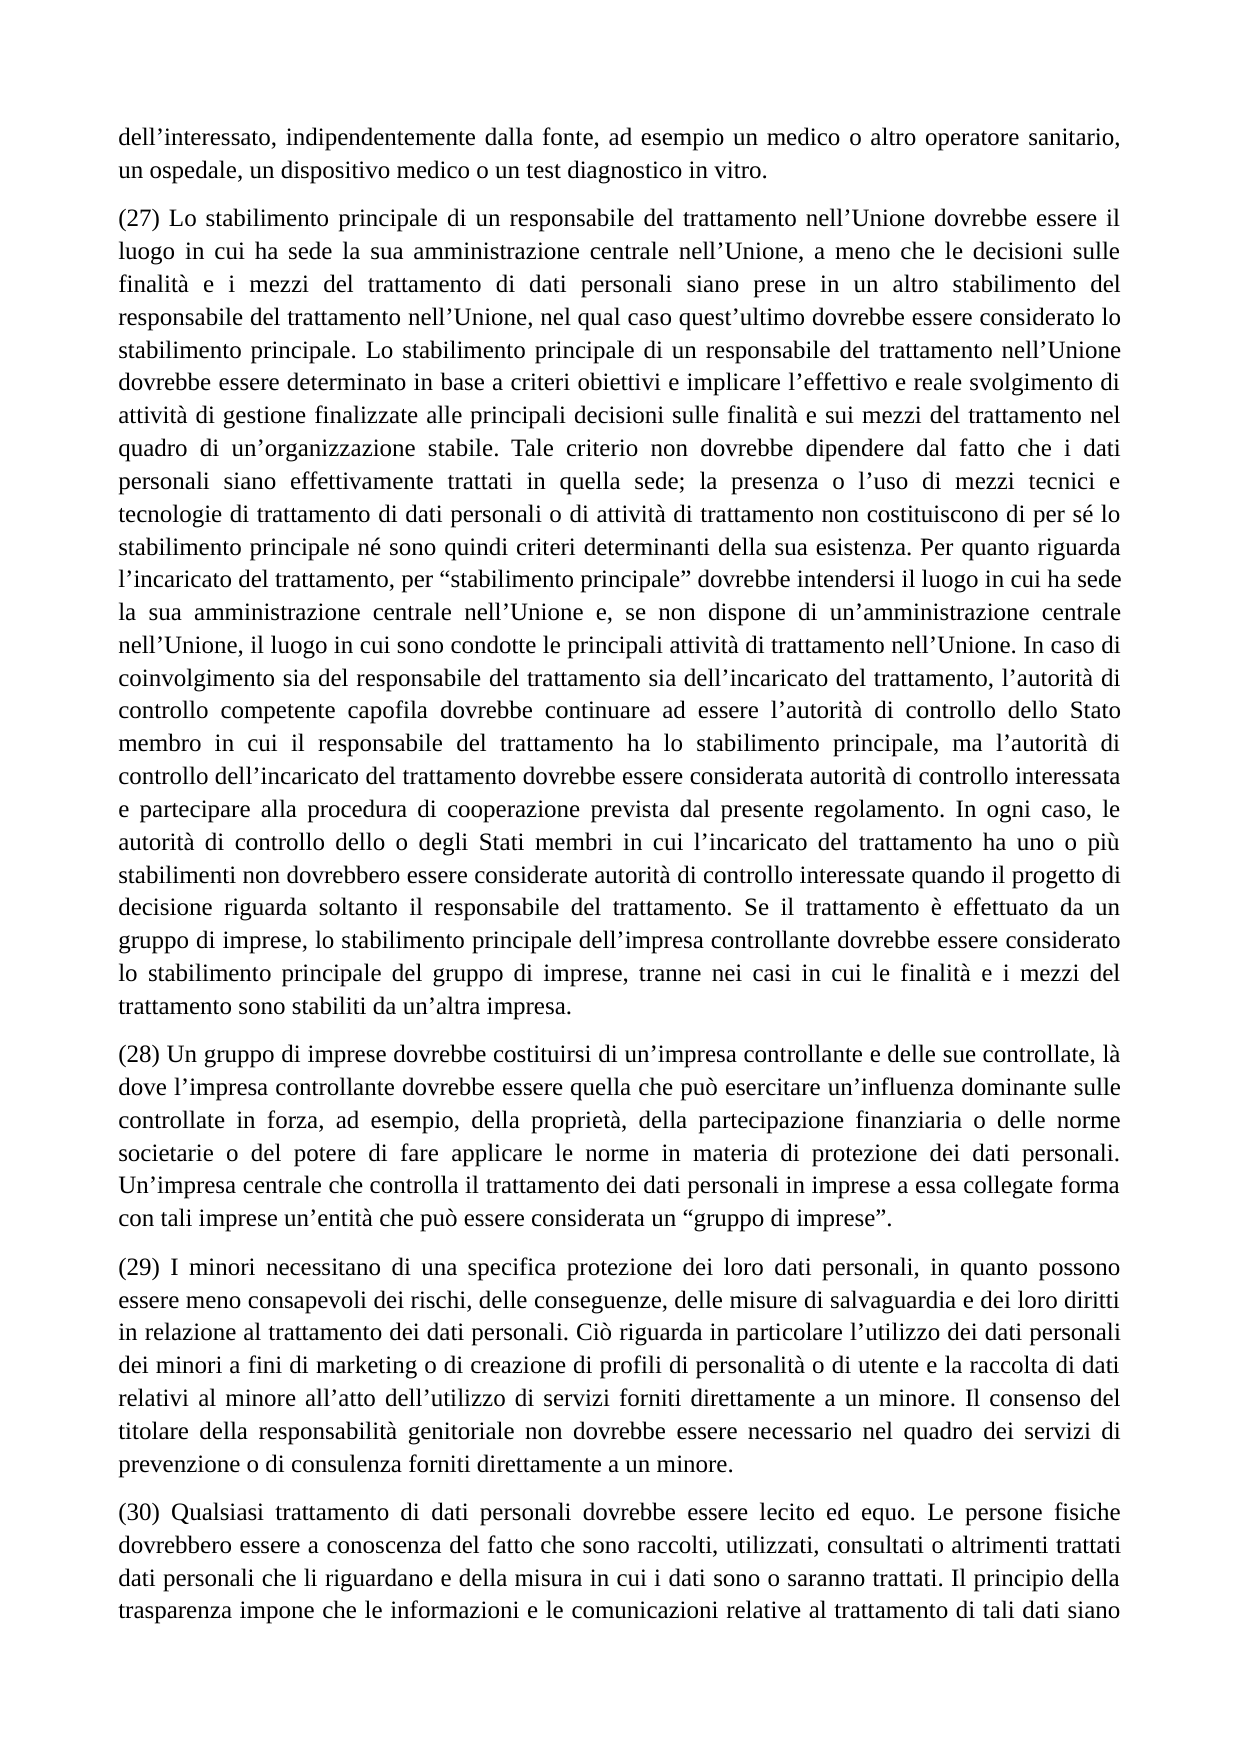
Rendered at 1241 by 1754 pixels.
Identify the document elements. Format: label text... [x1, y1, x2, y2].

text (29) I minori necessitano di una specifica protezione dei loro dati personali, in quanto possono essere meno consapevoli dei rischi, delle conseguenze, delle misure di salvaguardia e dei loro diritti in relazione al trattamento dei dati personali. Ciò riguarda in particolare l’utilizzo dei dati personali dei minori a fini di marketing o di creazione di profili di personalità o di utente e la raccolta di dati relativi al minore all’atto dell’utilizzo di servizi forniti direttamente a un minore. Il consenso del titolare della responsabilità genitoriale non dovrebbe essere necessario nel quadro dei servizi di prevenzione o di consulenza forniti direttamente a un minore. [118, 1248, 1122, 1477]
text (28) Un gruppo di imprese dovrebbe costituirsi di un’impresa controllante e delle sue controllate, là dove l’impresa controllante dovrebbe essere quella che può esercitare un’influenza dominante sulle controllate in forza, ad esempio, della proprietà, della partecipazione finanziaria o delle norme societarie o del potere di fare applicare le norme in materia di protezione dei dati personali. Un’impresa centrale che controlla il trattamento dei dati personali in imprese a essa collegate forma con tali imprese un’entità che può essere considerata un “gruppo di imprese”. [118, 1035, 1122, 1232]
text (27) Lo stabilimento principale di un responsabile del trattamento nell’Unione dovrebbe essere il luogo in cui ha sede la sua amministrazione centrale nell’Unione, a meno che le decisioni sulle finalità e i mezzi del trattamento di dati personali siano prese in un altro stabilimento del responsabile del trattamento nell’Unione, nel qual caso quest’ultimo dovrebbe essere considerato lo stabilimento principale. Lo stabilimento principale di un responsabile del trattamento nell’Unione dovrebbe essere determinato in base a criteri obiettivi e implicare l’effettivo e reale svolgimento di attività di gestione finalizzate alle principali decisioni sulle finalità e sui mezzi del trattamento nel quadro di un’organizzazione stabile. Tale criterio non dovrebbe dipendere dal fatto che i dati personali siano effettivamente trattati in quella sede; la presenza o l’uso di mezzi tecnici e tecnologie di trattamento di dati personali o di attività di trattamento non costituiscono di per sé lo stabilimento principale né sono quindi criteri determinanti della sua esistenza. Per quanto riguarda l’incaricato del trattamento, per “stabilimento principale” dovrebbe intendersi il luogo in cui ha sede la sua amministrazione centrale nell’Unione e, se non dispone di un’amministrazione centrale nell’Unione, il luogo in cui sono condotte le principali attività di trattamento nell’Unione. In caso di coinvolgimento sia del responsabile del trattamento sia dell’incaricato del trattamento, l’autorità di controllo competente capofila dovrebbe continuare ad essere l’autorità di controllo dello Stato membro in cui il responsabile del trattamento ha lo stabilimento principale, ma l’autorità di controllo dell’incaricato del trattamento dovrebbe essere considerata autorità di controllo interessata e partecipare alla procedura di cooperazione prevista dal presente regolamento. In ogni caso, le autorità di controllo dello o degli Stati membri in cui l’incaricato del trattamento ha uno o più stabilimenti non dovrebbero essere considerate autorità di controllo interessate quando il progetto di decisione riguarda soltanto il responsabile del trattamento. Se il trattamento è effettuato da un gruppo di imprese, lo stabilimento principale dell’impresa controllante dovrebbe essere considerato lo stabilimento principale del gruppo di imprese, tranne nei casi in cui le finalità e i mezzi del trattamento sono stabiliti da un’altra impresa. [118, 199, 1122, 1020]
text dell’interessato, indipendentemente dalla fonte, ad esempio un medico o altro operatore sanitario, un ospedale, un dispositivo medico o un test diagnostico in vitro. [118, 118, 1122, 184]
text (30) Qualsiasi trattamento di dati personali dovrebbe essere lecito ed equo. Le persone fisiche dovrebbero essere a conoscenza del fatto che sono raccolti, utilizzati, consultati o altrimenti trattati dati personali che li riguardano e della misura in cui i dati sono o saranno trattati. Il principio della trasparenza impone che le informazioni e le comunicazioni relative al trattamento di tali dati siano [118, 1493, 1122, 1624]
